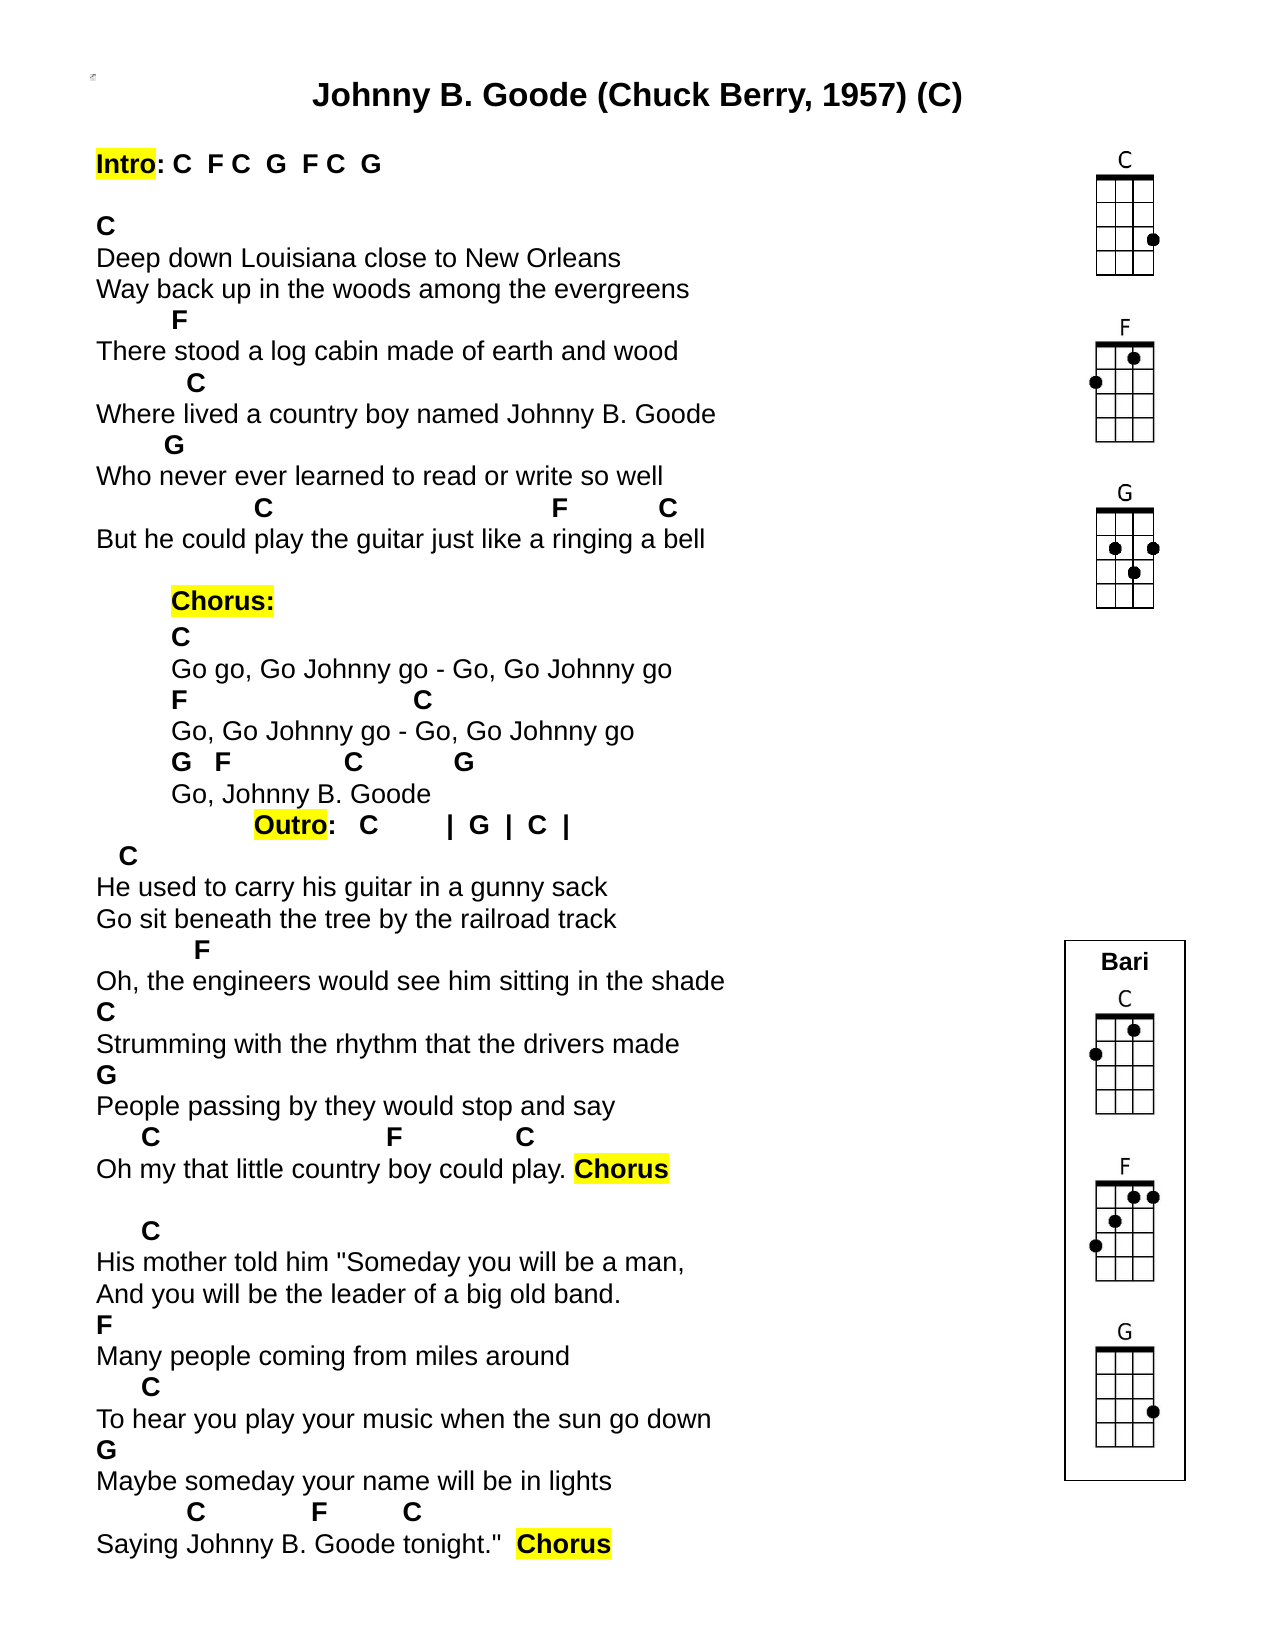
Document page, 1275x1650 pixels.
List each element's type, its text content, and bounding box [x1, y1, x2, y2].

table_header [1065, 142, 1185, 308]
table_header Intro: C F C G F C G C Deep down Louisiana close to New Orleans Way back up in the woods among the evergreens F There stood a log cabin made of earth and wood C Where lived a country boy named Johnny B. Goode G Who never ever learned to read or write so well C F C But he could play the guitar just like a ringing a bell Chorus: C Go go, Go Johnny go - Go, Go Johnny go F C Go, Go Johnny go - Go, Go Johnny go G F C G Go, Johnny B. Goode Outro: C | G | C | C He used to carry his guitar in a gunny sack Go sit beneath the tree by the railroad track F Oh, the engineers would see him sitting in the shade C Strumming with the rhythm that the drivers made G People passing by they would stop and say C F C Oh my that little country boy could play. Chorus C His mother told him "Someday you will be a man, And you will be the leader of a big old band. F Many people coming from miles around C To hear you play your music when the sun go down G Maybe someday your name will be in lights C F C Saying Johnny B. Goode tonight." Chorus [90, 142, 1065, 1579]
table_cell [1066, 1148, 1184, 1314]
picture [1068, 147, 1182, 298]
table_cell [1065, 309, 1185, 475]
text Johnny B. Goode (Chuck Berry, 1957) (C) [90, 75, 1185, 113]
picture [1068, 314, 1182, 465]
picture [1068, 1153, 1182, 1304]
table_cell [1065, 1481, 1185, 1579]
table_cell [1066, 1314, 1184, 1480]
table_cell [1065, 475, 1185, 641]
table_cell [1065, 641, 1185, 940]
table_cell Bari [1066, 941, 1184, 981]
table_cell [1066, 981, 1184, 1147]
picture [1068, 986, 1182, 1137]
picture [90, 74, 96, 81]
picture [1068, 480, 1182, 631]
picture [1068, 1319, 1182, 1470]
